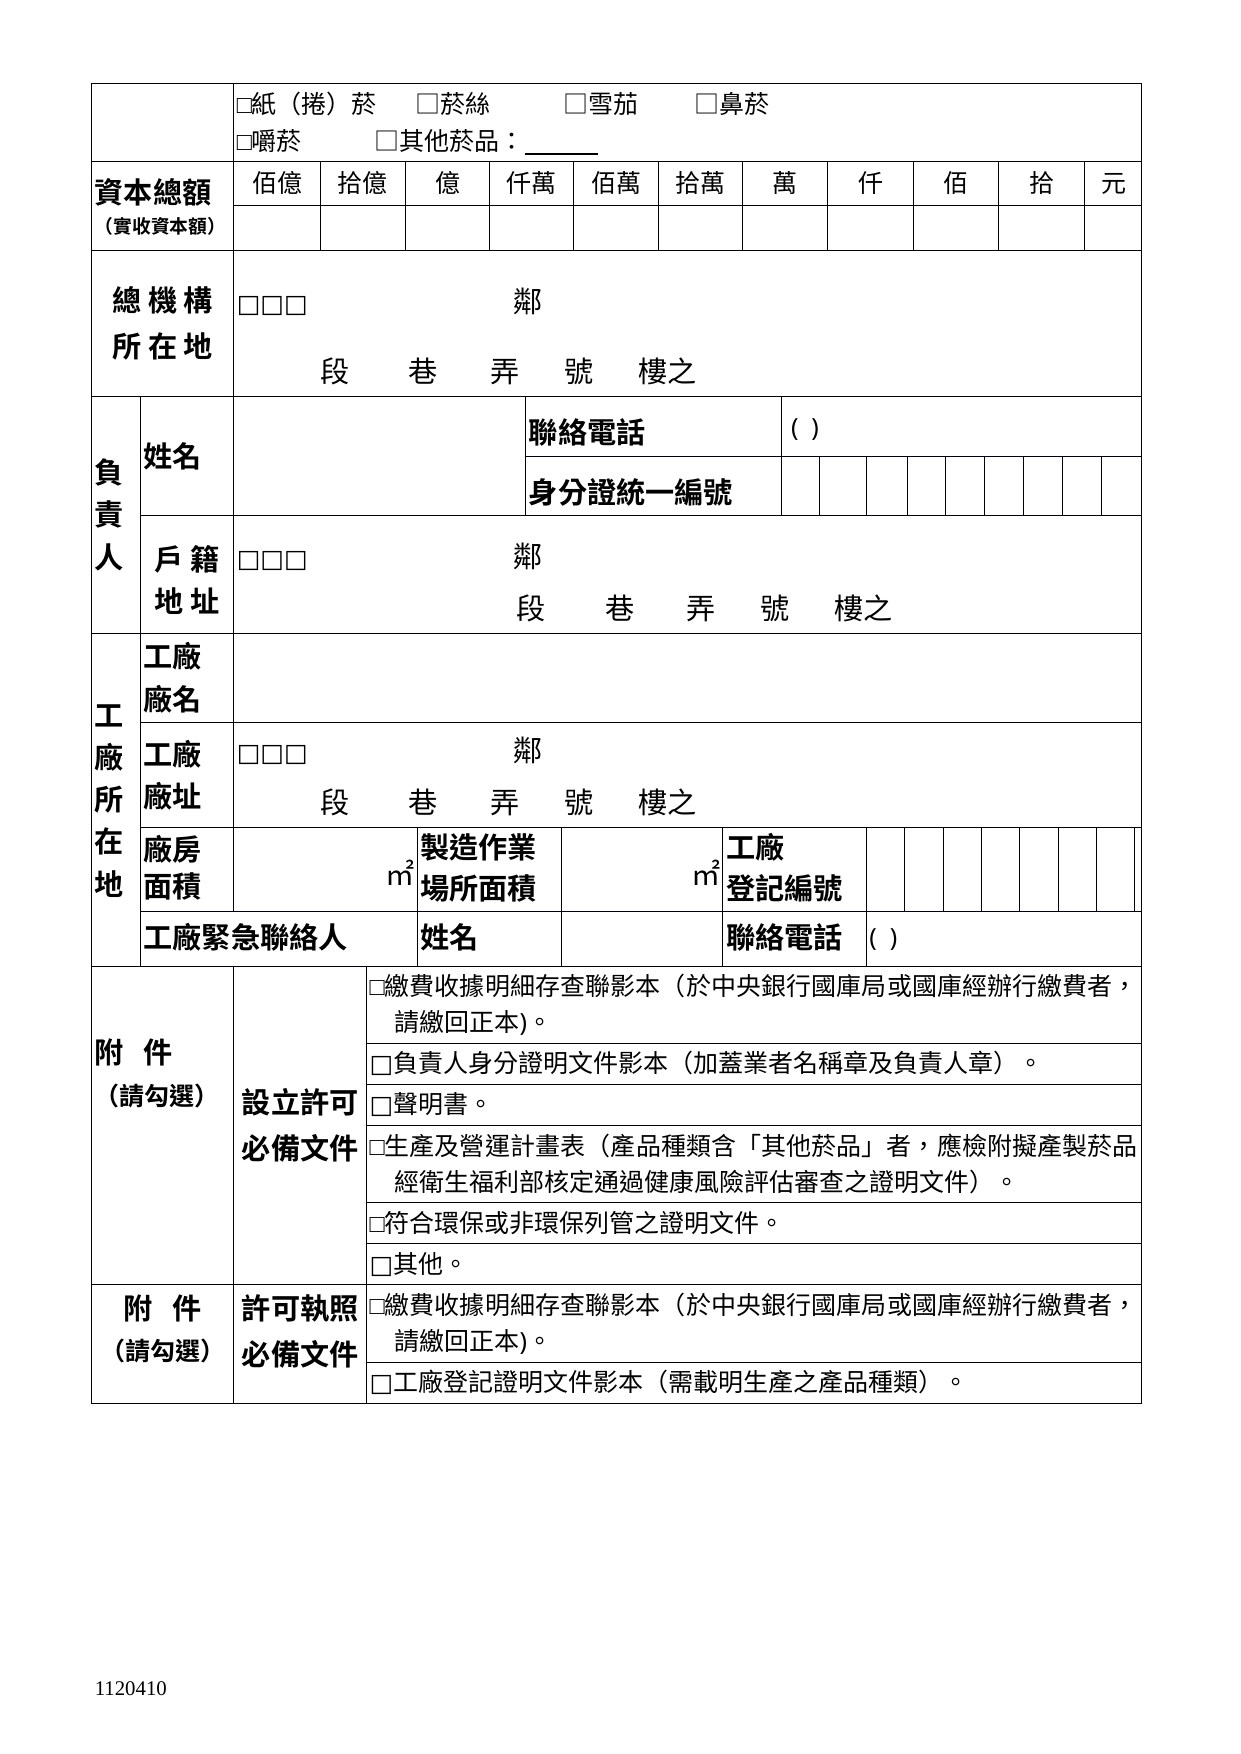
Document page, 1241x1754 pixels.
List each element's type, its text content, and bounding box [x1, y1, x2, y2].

table_cell [1135, 828, 1141, 911]
table_cell 仟萬 [490, 162, 573, 205]
table_cell [1063, 457, 1101, 515]
table_cell 附 件 （請勾選） [92, 1285, 233, 1403]
table_cell □聲明書。 [367, 1085, 1141, 1125]
table_cell □□□ 鄰 段 巷 弄 號 樓之 [234, 516, 1141, 633]
table_cell 億 [406, 162, 489, 205]
table_cell 佰億 [234, 162, 320, 205]
table_cell □符合環保或非環保列管之證明文件。 [367, 1203, 1141, 1243]
table_cell [490, 206, 573, 250]
table_cell □負責人身分證明文件影本（加蓋業者名稱章及負責人章）。 [367, 1044, 1141, 1084]
table_cell 工廠 登記編號 [723, 828, 866, 911]
table_cell [321, 206, 405, 250]
table_cell 廠房 面積 [141, 828, 233, 911]
table_cell [782, 457, 819, 515]
table_cell ( ) [867, 912, 1141, 966]
table_cell 戶 籍地 址 [141, 516, 233, 633]
table_cell 身分證統一編號 [526, 457, 781, 515]
table_cell 萬 [743, 162, 827, 205]
table_cell 姓名 [418, 912, 561, 966]
table_cell [914, 206, 998, 250]
table_cell [867, 457, 907, 515]
table_cell 工廠 廠名 [141, 634, 233, 722]
table_cell 附 件 （請勾選） [92, 967, 233, 1284]
table_cell 負責人 [92, 397, 140, 633]
table_cell [92, 84, 233, 161]
table_cell [999, 206, 1084, 250]
table_cell [828, 206, 913, 250]
table_cell ㎡ [562, 828, 722, 911]
table_cell □生產及營運計畫表（產品種類含「其他菸品」者，應檢附擬產製菸品經衛生福利部核定通過健康風險評估審查之證明文件）。 [367, 1126, 1141, 1202]
table_cell 設立許可 必備文件 [234, 967, 366, 1284]
table_cell [562, 912, 722, 966]
table_cell 拾億 [321, 162, 405, 205]
table_cell [1020, 828, 1058, 911]
table_cell □繳費收據明細存查聯影本（於中央銀行國庫局或國庫經辦行繳費者，請繳回正本)。 [367, 1285, 1141, 1362]
table_cell [234, 206, 320, 250]
table_cell 聯絡電話 [526, 397, 781, 456]
table_cell □繳費收據明細存查聯影本（於中央銀行國庫局或國庫經辦行繳費者，請繳回正本)。 [367, 967, 1141, 1043]
table_cell [982, 828, 1019, 911]
table_cell [234, 397, 525, 515]
table_cell [820, 457, 866, 515]
table_cell [867, 828, 904, 911]
table_cell 佰萬 [574, 162, 658, 205]
table_cell [743, 206, 827, 250]
table_cell □□□ 鄰 段 巷 弄 號 樓之 [234, 723, 1141, 827]
table_cell 總 機 構 所 在 地 [92, 251, 233, 396]
table_cell ㎡ [234, 828, 417, 911]
table_cell [574, 206, 658, 250]
table_cell [406, 206, 489, 250]
table_cell [1097, 828, 1134, 911]
table_cell □工廠登記證明文件影本（需載明生產之產品種類）。 [367, 1363, 1141, 1403]
table_cell □紙（捲）菸 □菸絲 □雪茄 □鼻菸 □嚼菸 □其他菸品： [234, 84, 1141, 161]
table_cell 佰 [914, 162, 998, 205]
table_cell 資本總額（實收資本額） [92, 162, 233, 250]
table_cell [1059, 828, 1096, 911]
table_cell 仟 [828, 162, 913, 205]
table_cell 姓名 [141, 397, 233, 515]
table_cell [905, 828, 943, 911]
table_cell 拾萬 [659, 162, 742, 205]
table_cell 拾 [999, 162, 1084, 205]
table_cell □其他。 [367, 1244, 1141, 1284]
table_cell 工廠 廠址 [141, 723, 233, 827]
table_cell [659, 206, 742, 250]
table_cell [1085, 206, 1141, 250]
table_cell 工廠所在地 [92, 634, 140, 966]
table_cell [985, 457, 1023, 515]
table_cell [1102, 457, 1141, 515]
table_cell [1024, 457, 1062, 515]
table_cell 製造作業 場所面積 [418, 828, 561, 911]
table_cell ( ) [782, 397, 1141, 456]
table_cell 許可執照 必備文件 [234, 1285, 366, 1403]
table_cell 聯絡電話 [723, 912, 866, 966]
table_cell [946, 457, 984, 515]
table_cell □□□ 鄰 段 巷 弄 號 樓之 [234, 251, 1141, 396]
table_cell 元 [1085, 162, 1141, 205]
table_cell [944, 828, 981, 911]
table_cell [908, 457, 945, 515]
table_cell [234, 634, 1141, 722]
table_cell 工廠緊急聯絡人 [141, 912, 417, 966]
